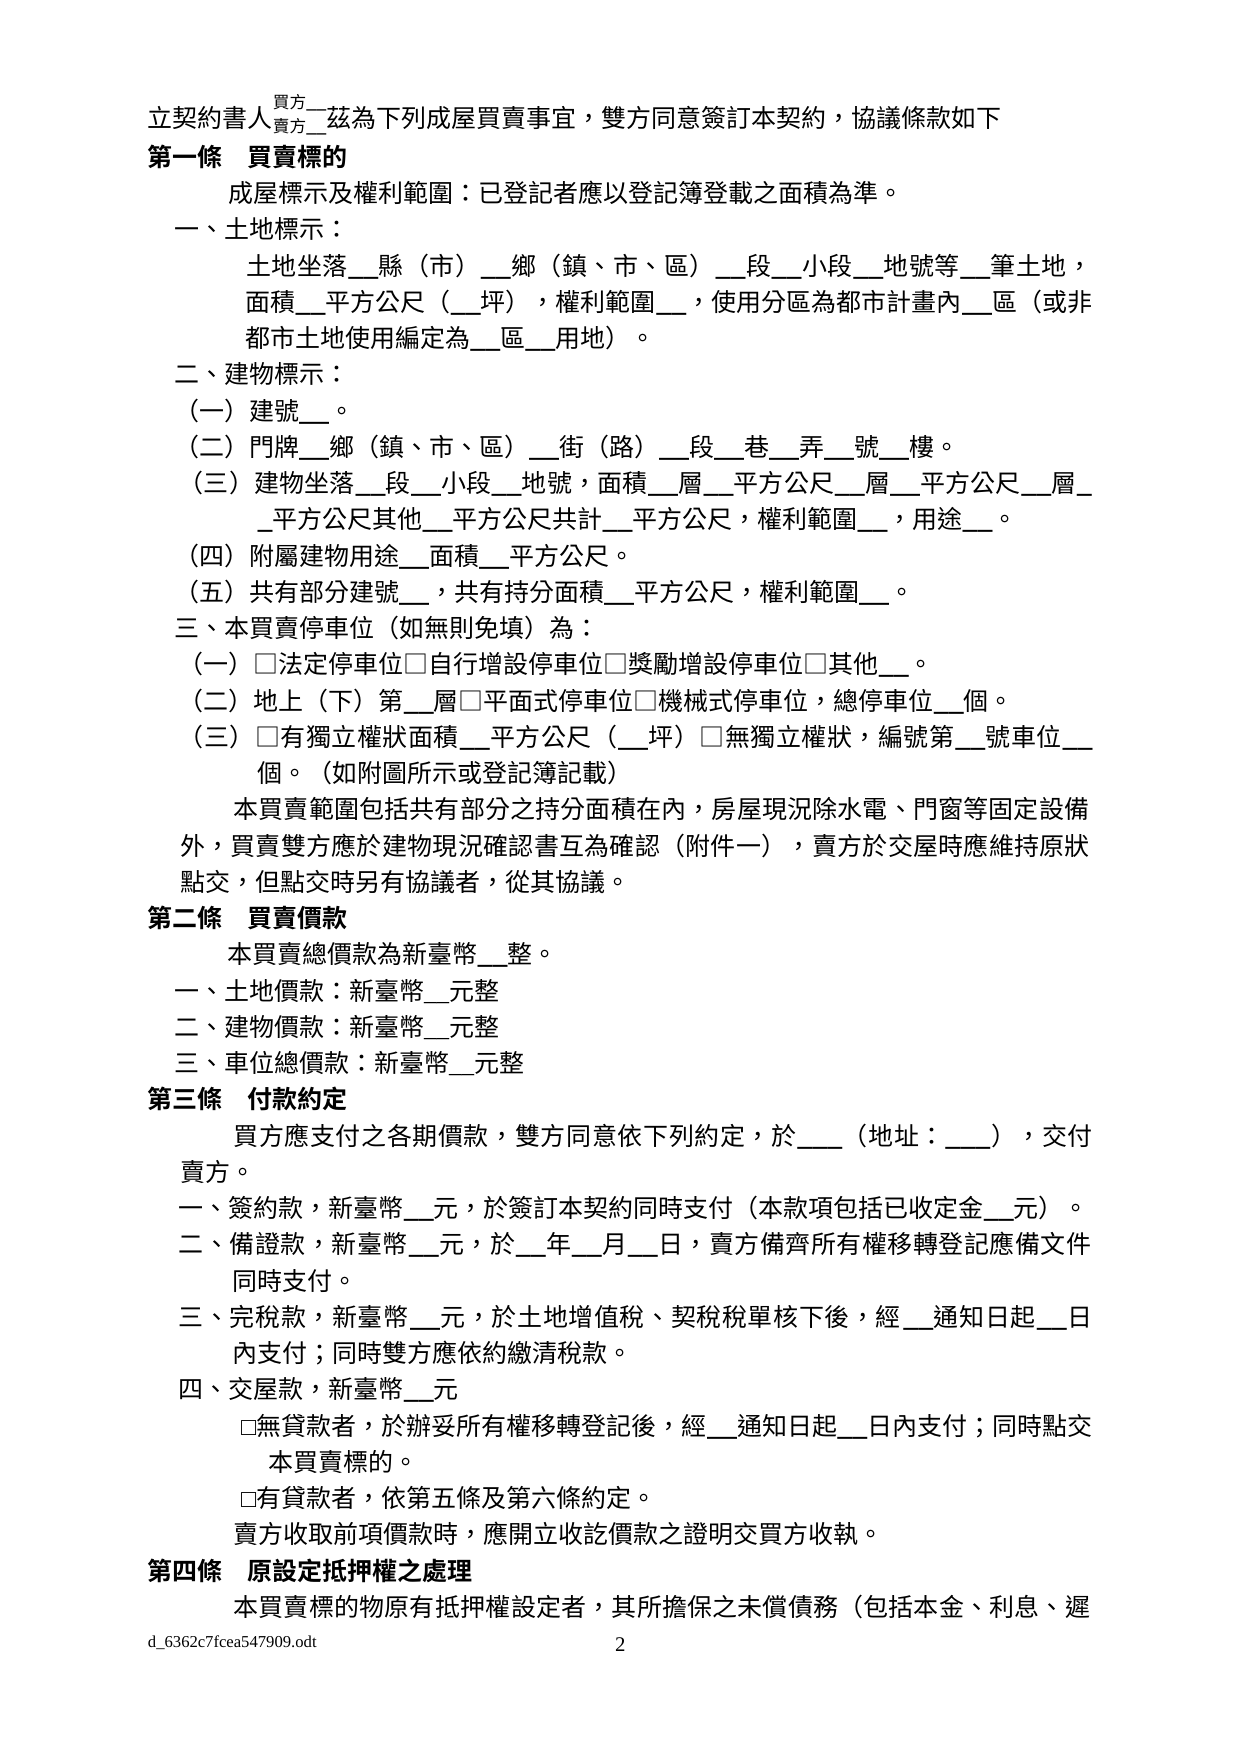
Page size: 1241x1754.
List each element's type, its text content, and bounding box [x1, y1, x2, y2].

text （一）□法定停車位□自行增設停車位□獎勵增設停車位□其他__。 [178, 645, 1092, 681]
text 第一條 買賣標的 [148, 137, 1092, 173]
text □無貸款者，於辦妥所有權移轉登記後，經__通知日起__日內支付；同時點交本買賣標的。 [241, 1406, 1092, 1478]
text 本買賣總價款為新臺幣__整。 [180, 935, 1092, 971]
text 土地坐落__縣（市）__鄉（鎮、市、區）__段__小段__地號等__筆土地，面積__平方公尺（__坪），權利範圍__，使用分區為都市計畫內__區（或非都市土地使用編定為__區__用地）。 [245, 246, 1092, 355]
text 賣方收取前項價款時，應開立收訖價款之證明交買方收執。 [180, 1515, 1092, 1551]
text □有貸款者，依第五條及第六條約定。 [241, 1478, 1092, 1515]
text 二、備證款，新臺幣__元，於__年__月__日，賣方備齊所有權移轉登記應備文件同時支付。 [178, 1225, 1092, 1297]
text 三、本買賣停車位（如無則免填）為： [148, 608, 1092, 645]
text 四、交屋款，新臺幣__元 [178, 1370, 1092, 1406]
text （二）地上（下）第__層□平面式停車位□機械式停車位，總停車位__個。 [178, 681, 1092, 717]
text 第二條 買賣價款 [148, 898, 1092, 935]
text 一、土地標示： [148, 210, 1092, 246]
text 一、土地價款：新臺幣__元整 [148, 971, 1092, 1007]
text （三）□有獨立權狀面積__平方公尺（__坪）□無獨立權狀，編號第__號車位__個。（如附圖所示或登記簿記載） [178, 717, 1092, 790]
text 本買賣標的物原有抵押權設定者，其所擔保之未償債務（包括本金、利息、遲 [180, 1587, 1092, 1623]
text 成屋標示及權利範圍：已登記者應以登記簿登載之面積為準。 [147, 173, 1092, 210]
text （四）附屬建物用途__面積__平方公尺。 [148, 536, 1092, 572]
text 一、簽約款，新臺幣__元，於簽訂本契約同時支付（本款項包括已收定金__元）。 [178, 1188, 1092, 1225]
text 第三條 付款約定 [148, 1080, 1092, 1116]
text 本買賣範圍包括共有部分之持分面積在內，房屋現況除水電、門窗等固定設備外，買賣雙方應於建物現況確認書互為確認（附件一），賣方於交屋時應維持原狀點交，但點交時另有協議者，從其協議。 [180, 790, 1092, 898]
text 立契約書人買方__賣方__茲為下列成屋買賣事宜，雙方同意簽訂本契約，協議條款如下 [148, 89, 1092, 137]
text 第四條 原設定抵押權之處理 [148, 1551, 1092, 1587]
text （三）建物坐落__段__小段__地號，面積__層__平方公尺__層__平方公尺__層__平方公尺其他__平方公尺共計__平方公尺，權利範圍__，用途__。 [178, 463, 1092, 536]
text （五）共有部分建號__，共有持分面積__平方公尺，權利範圍__。 [148, 572, 1092, 608]
text 三、完稅款，新臺幣__元，於土地增值稅、契稅稅單核下後，經__通知日起__日內支付；同時雙方應依約繳清稅款。 [178, 1297, 1092, 1370]
text 買方應支付之各期價款，雙方同意依下列約定，於___（地址：___），交付賣方。 [180, 1116, 1092, 1188]
text （一）建號__。 [148, 391, 1092, 427]
text （二）門牌__鄉（鎮、市、區）__街（路）__段__巷__弄__號__樓。 [148, 427, 1092, 463]
text 二、建物價款：新臺幣__元整 [148, 1007, 1092, 1043]
text 二、建物標示： [148, 355, 1092, 391]
text 三、車位總價款：新臺幣__元整 [148, 1043, 1092, 1080]
